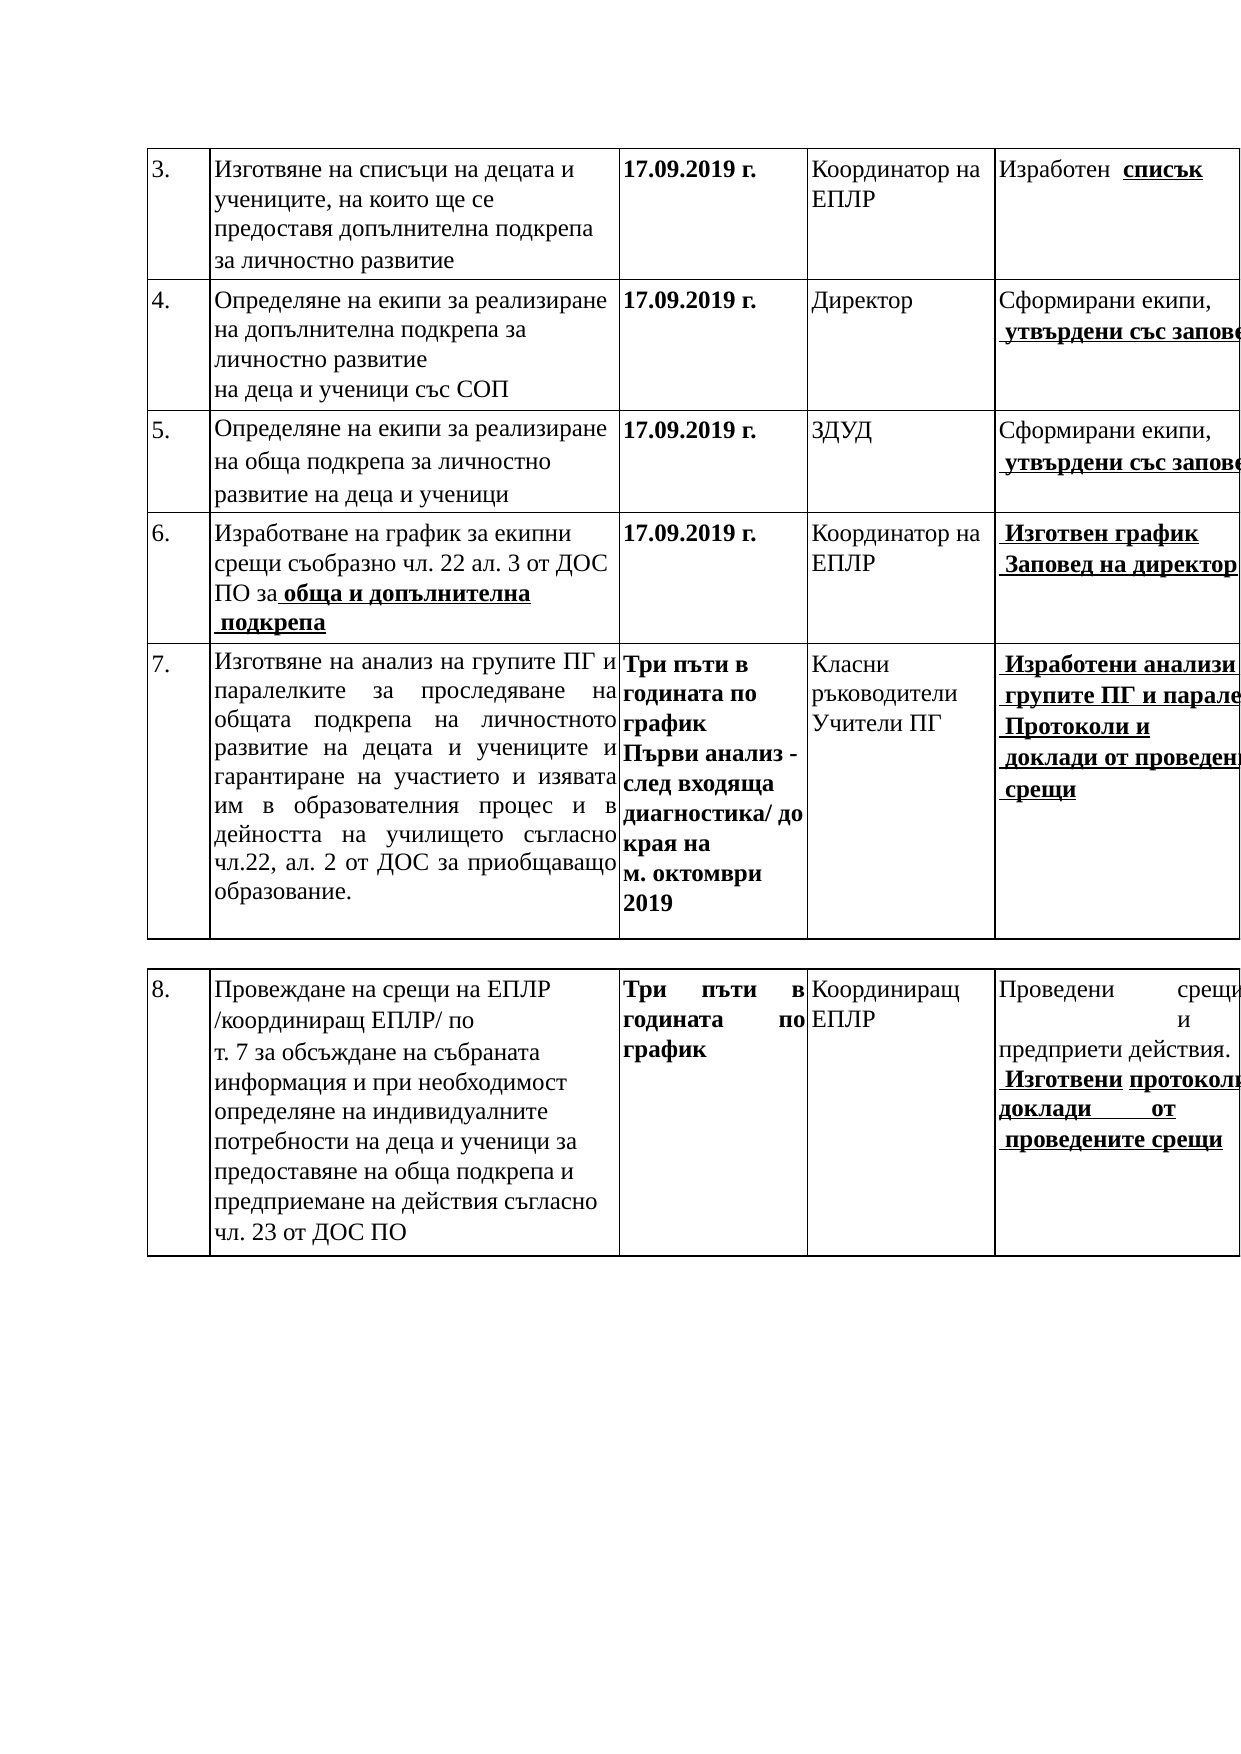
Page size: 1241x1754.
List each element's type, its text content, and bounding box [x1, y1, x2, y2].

table_header Проведени срещи и предприети действия. Изготвени протоколи и доклади от проведените срещи [996, 970, 1239, 1255]
table_cell Определяне на екипи за реализиране на допълнителна подкрепа за личностно развитие на деца и ученици със СОП [211, 280, 619, 409]
table_cell ЗДУД [808, 411, 994, 512]
table_cell 5. [148, 411, 209, 512]
table_header Три пъти в годината по график [620, 970, 807, 1255]
table_cell 17.09.2019 г. [620, 280, 807, 409]
table_cell Сформирани екипи, утвърдени със заповеди [996, 280, 1239, 409]
table_cell Изготвяне на списъци на децата и учениците, на които ще се предоставя допълнителна подкрепа за личностно развитие [211, 149, 619, 278]
table_cell 3. [148, 149, 209, 278]
table_header Координиращ ЕПЛР [808, 970, 994, 1255]
table_cell Класни ръководители Учители ПГ [808, 644, 994, 938]
table_cell Три пъти в годината по график Първи анализ - след входяща диагностика/ до края на м. октомври 2019 [620, 644, 807, 938]
table_cell Директор [808, 280, 994, 409]
table_cell 17.09.2019 г. [620, 149, 807, 278]
table_cell 6. [148, 513, 209, 642]
table_cell Изготвен график Заповед на директор [996, 513, 1239, 642]
table_header Провеждане на срещи на ЕПЛР /координиращ ЕПЛР/ по т. 7 за обсъждане на събраната информация и при необходимост определяне на индивидуалните потребности на деца и ученици за предоставяне на обща подкрепа и предприемане на действия съгласно чл. 23 от ДОС ПО [211, 970, 619, 1255]
table_cell Координатор на ЕПЛР [808, 513, 994, 642]
table_cell 4. [148, 280, 209, 409]
table_cell Изготвяне на анализ на групите ПГ и паралелките за проследяване на общата подкрепа на личностното развитие на децата и учениците и гарантиране на участието и изявата им в образователния процес и в дейността на училището съгласно чл.22, ал. 2 от ДОС за приобщаващо образование. [211, 644, 619, 938]
table_cell Сформирани екипи, утвърдени със заповеди [996, 411, 1239, 512]
table_header 8. [148, 970, 209, 1255]
table_cell Изработване на график за екипни срещи съобразно чл. 22 ал. 3 от ДОС ПО за обща и допълнителна подкрепа [211, 513, 619, 642]
table_cell 7. [148, 644, 209, 938]
table_cell Определяне на екипи за реализиране на обща подкрепа за личностно развитие на деца и ученици [211, 411, 619, 512]
table_cell Изработени анализи на групите ПГ и паралелките. Протоколи и доклади от проведените срещи [996, 644, 1239, 938]
table_cell 17.09.2019 г. [620, 411, 807, 512]
table_cell 17.09.2019 г. [620, 513, 807, 642]
table_cell Координатор на ЕПЛР [808, 149, 994, 278]
table_cell Изработен списък [996, 149, 1239, 278]
